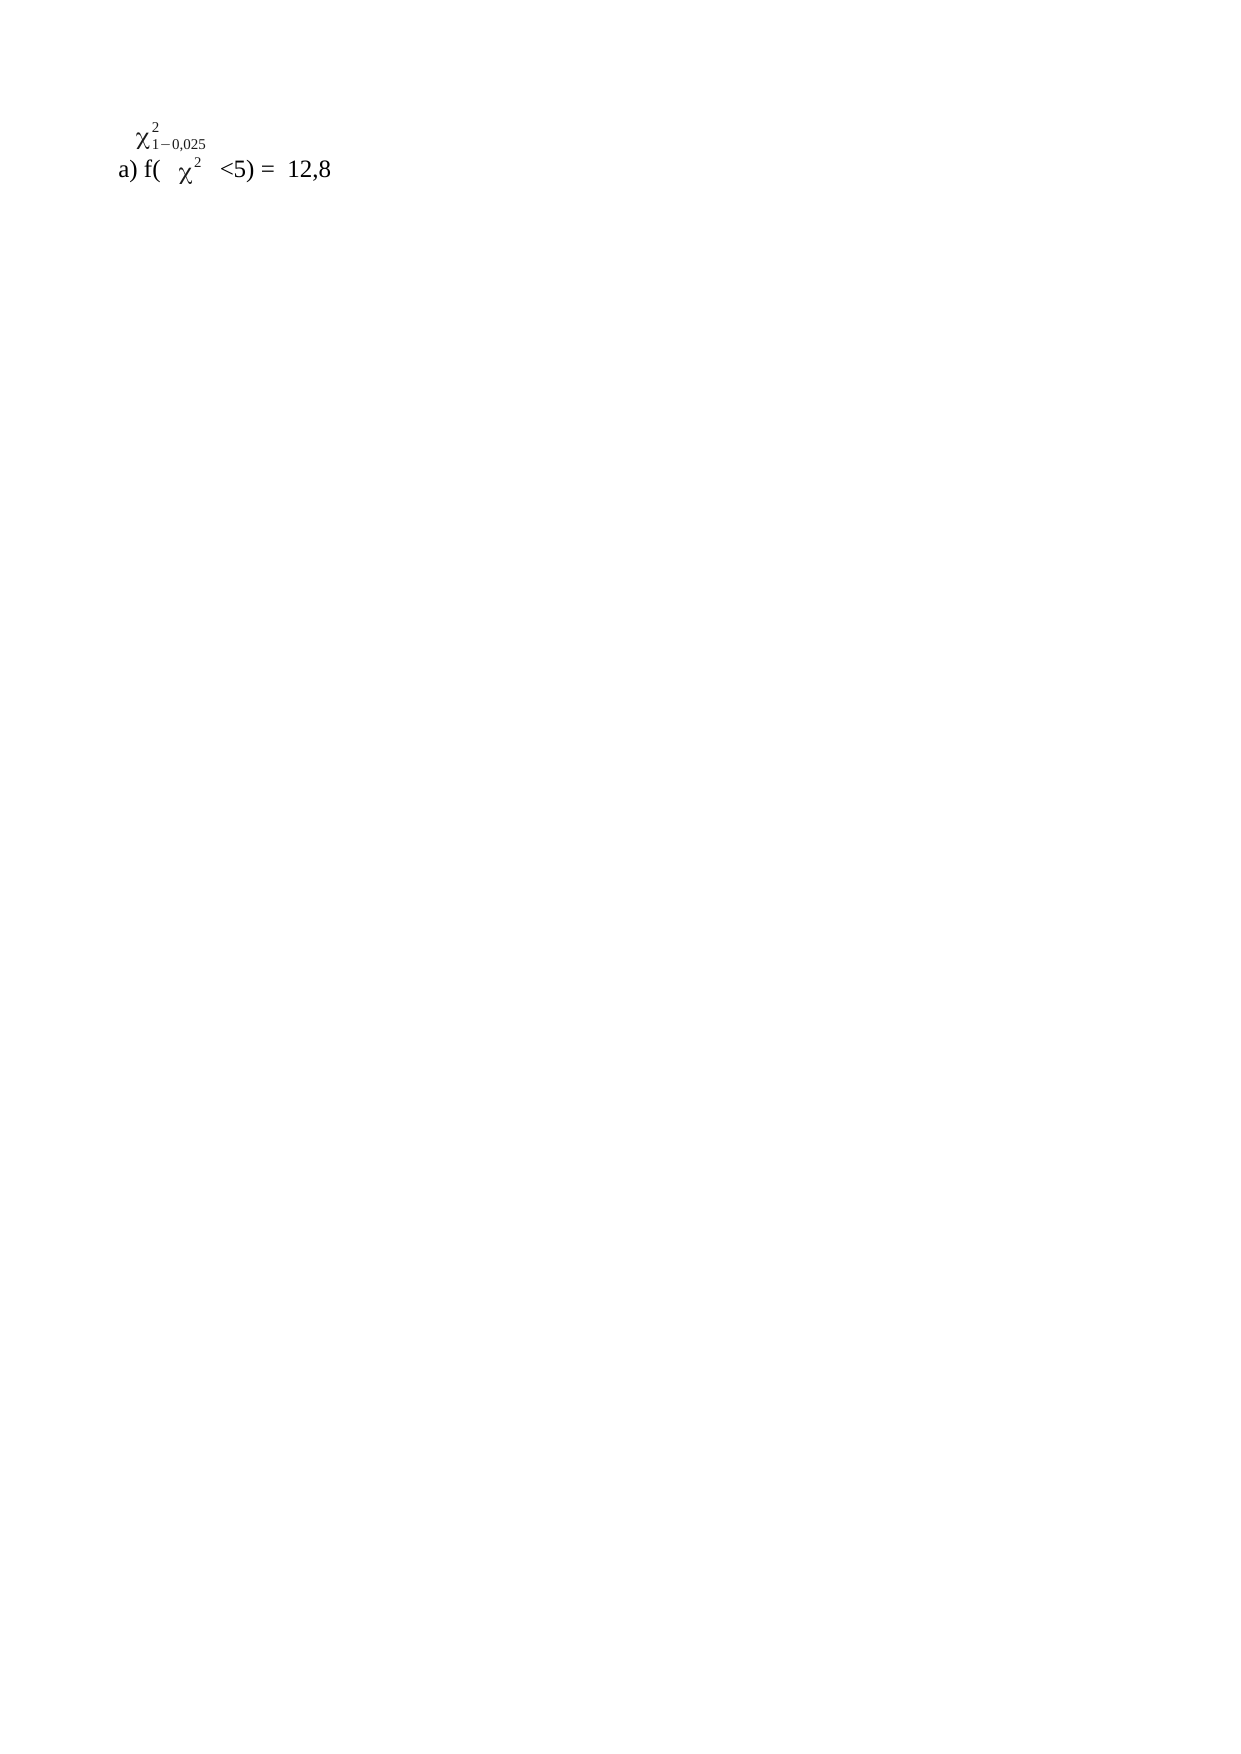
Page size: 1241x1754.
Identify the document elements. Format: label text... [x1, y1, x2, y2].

text a) f(<5) = 12,8 [118, 153, 1122, 184]
